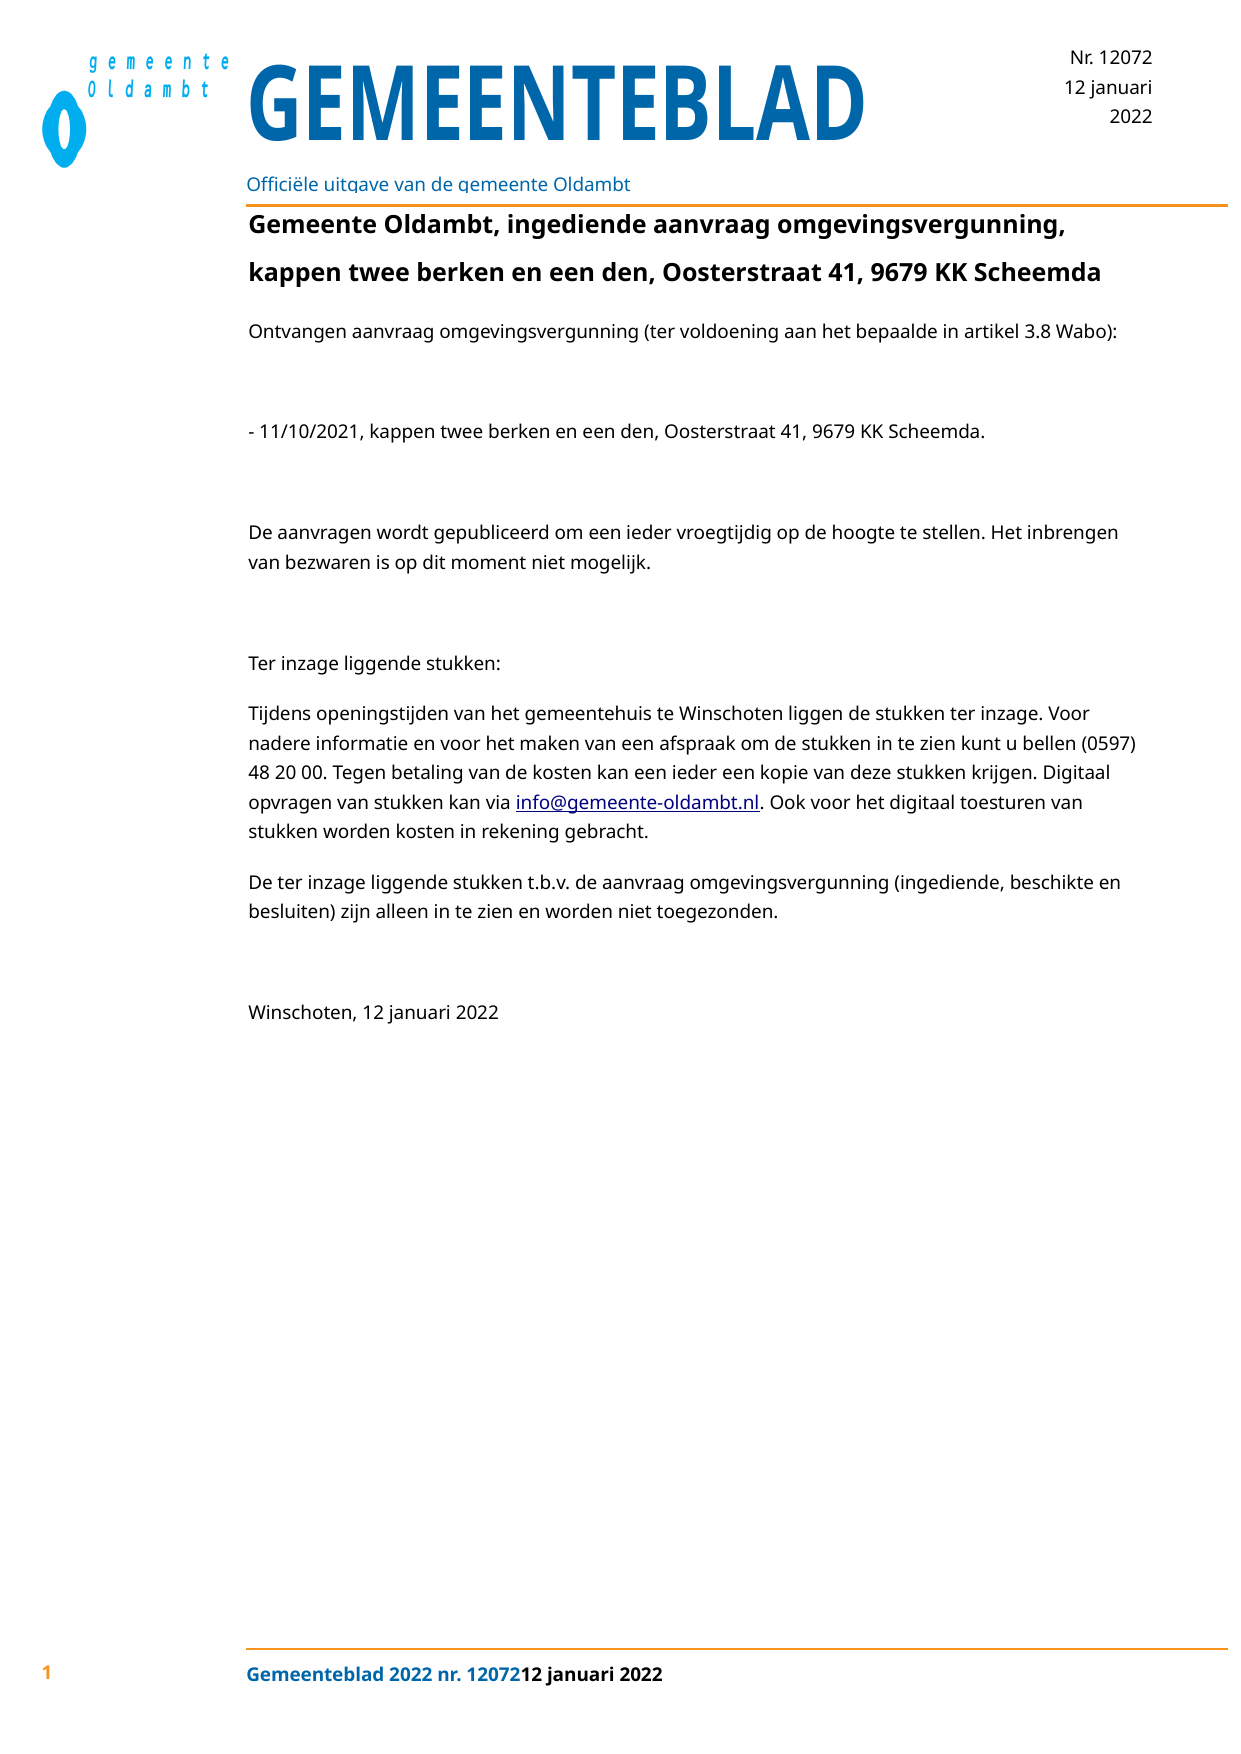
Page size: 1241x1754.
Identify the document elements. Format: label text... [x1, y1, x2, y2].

text Tijdens openingstijden van het gemeentehuis te Winschoten liggen de stukken ter inzage. Voor nadere informatie en voor het maken van een afspraak om de stukken in te zien kunt u bellen (0597) 48 20 00. Tegen betaling van de kosten kan een ieder een kopie van deze stukken krijgen. Digitaal opvragen van stukken kan via info@gemeente-oldambt.nl. Ook voor het digitaal toesturen van stukken worden kosten in rekening gebracht. [248, 700, 1152, 844]
text Gemeente Oldambt, ingediende aanvraag omgevingsvergunning, kappen twee berken en een den, Oosterstraat 41, 9679 KK Scheemda [248, 207, 1152, 288]
picture [41, 47, 231, 172]
text De aanvragen wordt gepubliceerd om een ieder vroegtijdig op de hoogte te stellen. Het inbrengen van bezwaren is op dit moment niet mogelijk. [248, 519, 1152, 575]
text Ontvangen aanvraag omgevingsvergunning (ter voldoening aan het bepaalde in artikel 3.8 Wabo): [248, 318, 1152, 344]
text - 11/10/2021, kappen twee berken en een den, Oosterstraat 41, 9679 KK Scheemda. [248, 419, 1152, 444]
text Ter inzage liggende stukken: [248, 650, 1152, 676]
text Winschoten, 12 januari 2022 [248, 999, 1152, 1025]
text De ter inzage liggende stukken t.b.v. de aanvraag omgevingsvergunning (ingediende, beschikte en besluiten) zijn alleen in te zien en worden niet toegezonden. [248, 869, 1152, 924]
